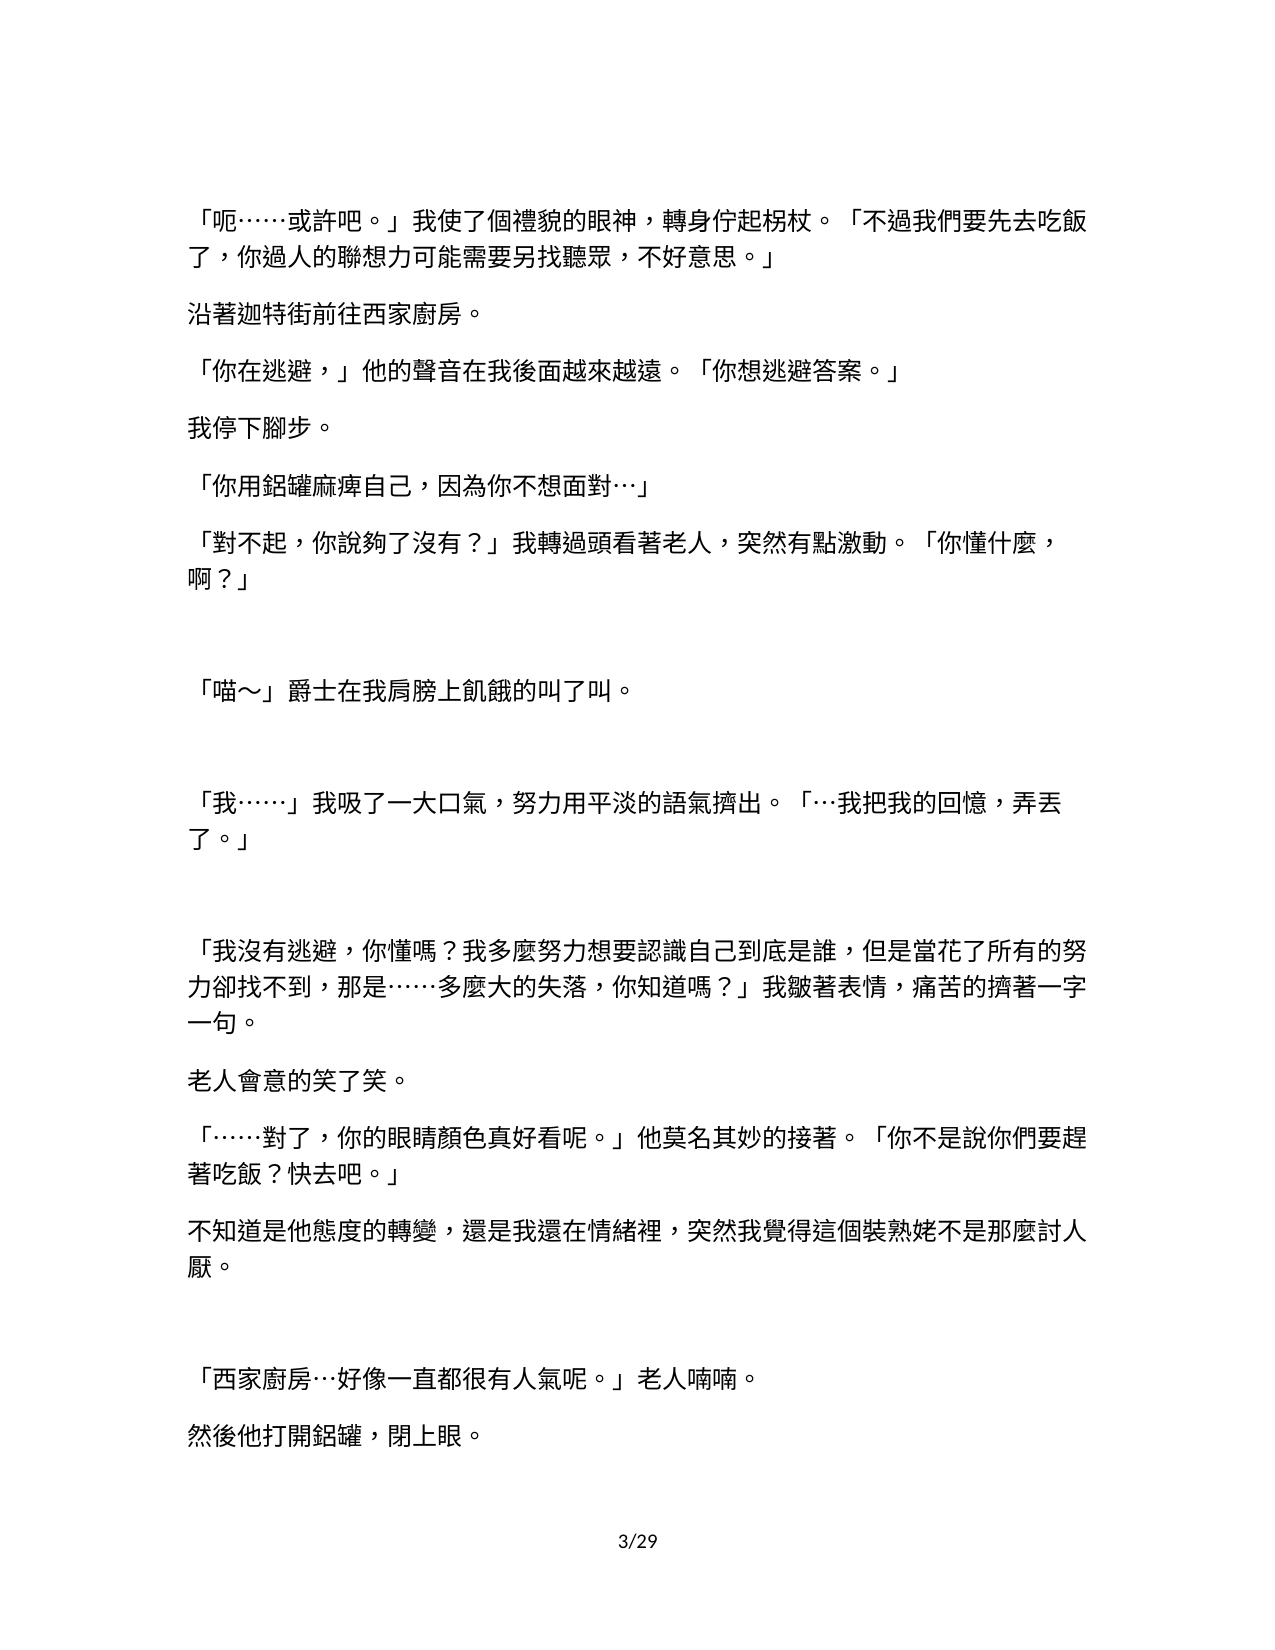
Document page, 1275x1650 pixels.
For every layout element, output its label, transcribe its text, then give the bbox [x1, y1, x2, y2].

text 「我沒有逃避，你懂嗎？我多麼努力想要認識自己到底是誰，但是當花了所有的努力卻找不到，那是……多麼大的失落，你知道嗎？」我皺著表情，痛苦的擠著一字一句。 [187, 931, 1087, 1040]
text 老人會意的笑了笑。 [187, 1061, 1087, 1097]
text 「對不起，你說夠了沒有？」我轉過頭看著老人，突然有點激動。「你懂什麼，啊？」 [187, 523, 1087, 596]
text 「喵～」爵士在我肩膀上飢餓的叫了叫。 [187, 671, 1087, 707]
text 不知道是他態度的轉變，還是我還在情緒裡，突然我覺得這個裝熟姥不是那麼討人厭。 [187, 1211, 1087, 1284]
text 「呃……或許吧。」我使了個禮貌的眼神，轉身佇起柺杖。「不過我們要先去吃飯了，你過人的聯想力可能需要另找聽眾，不好意思。」 [187, 201, 1087, 274]
text 然後他打開鋁罐，閉上眼。 [187, 1417, 1087, 1453]
text 沿著迦特街前往西家廚房。 [187, 295, 1087, 331]
text 「你在逃避，」他的聲音在我後面越來越遠。「你想逃避答案。」 [187, 352, 1087, 388]
text 「……對了，你的眼睛顏色真好看呢。」他莫名其妙的接著。「你不是說你們要趕著吃飯？快去吧。」 [187, 1118, 1087, 1191]
text 「你用鋁罐麻痺自己，因為你不想面對…」 [187, 466, 1087, 502]
text 「我……」我吸了一大口氣，努力用平淡的語氣擠出。「…我把我的回憶，弄丟了。」 [187, 783, 1087, 856]
text 「西家廚房…好像一直都很有人氣呢。」老人喃喃。 [187, 1360, 1087, 1396]
text 我停下腳步。 [187, 409, 1087, 445]
